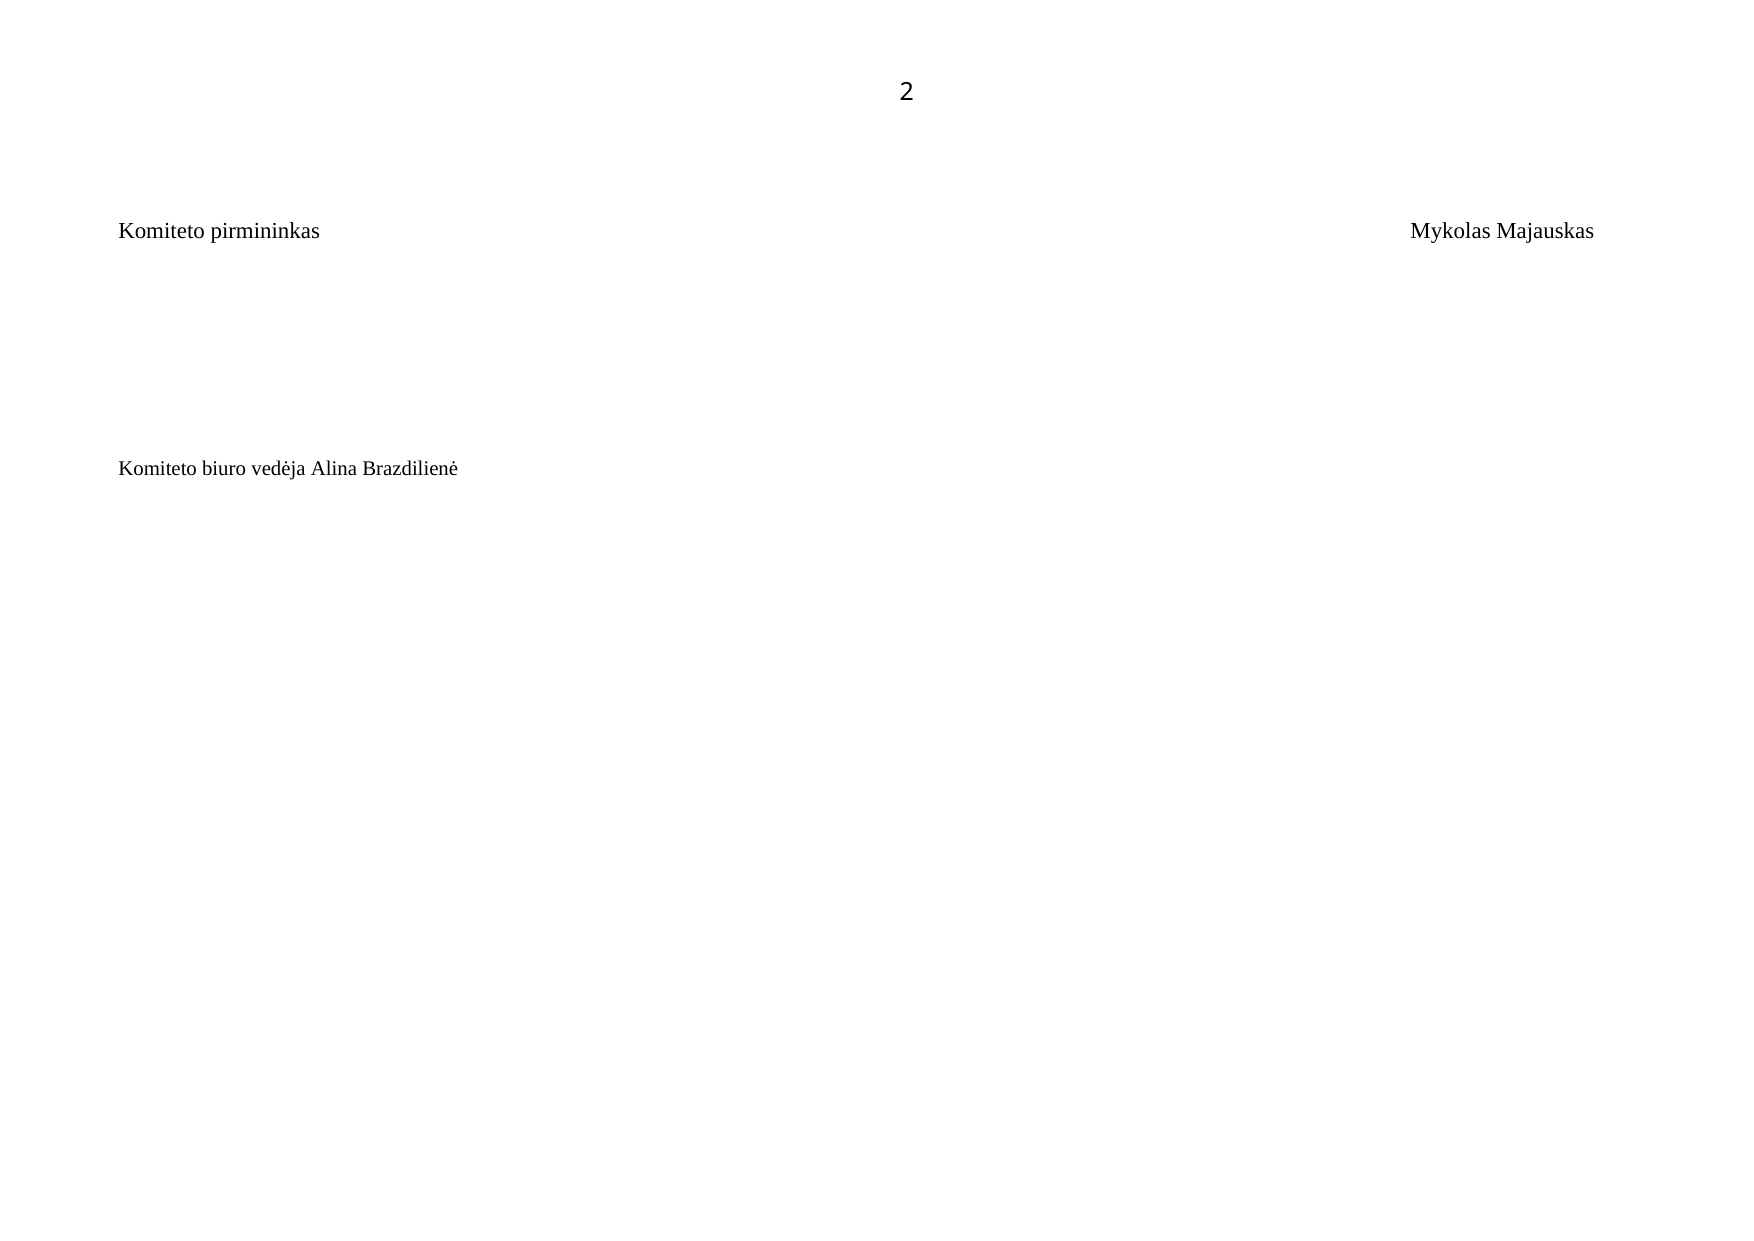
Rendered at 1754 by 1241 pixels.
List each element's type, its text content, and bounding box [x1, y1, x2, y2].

text Komiteto biuro vedėja Alina Brazdilienė [118, 456, 1695, 480]
text Komiteto pirmininkas Mykolas Majauskas [118, 217, 1695, 269]
